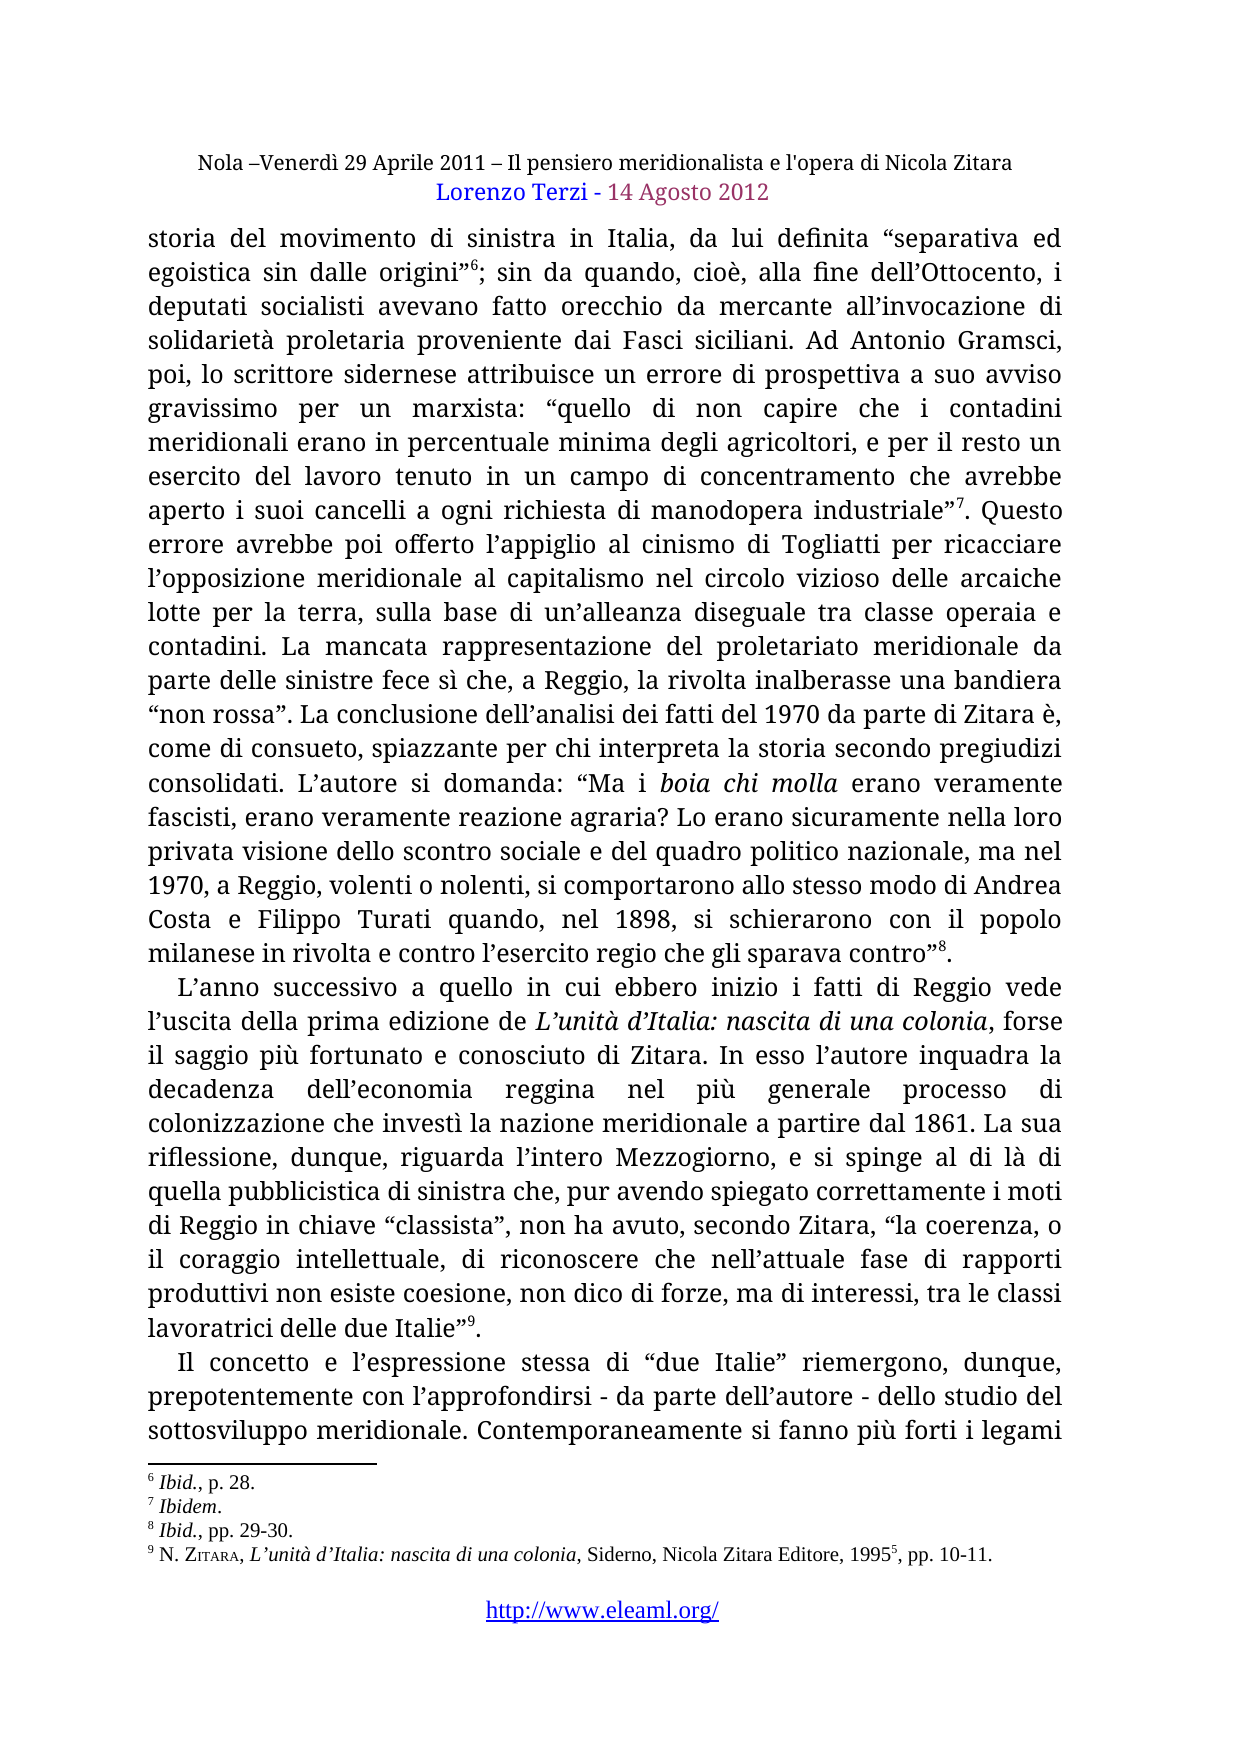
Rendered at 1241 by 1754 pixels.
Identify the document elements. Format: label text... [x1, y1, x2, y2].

text Ibidem. [148, 1494, 1063, 1518]
text Ibid., pp. 29-30. [148, 1518, 1063, 1542]
text N. Zitara, L’unità d’Italia: nascita di una colonia, Siderno, Nicola Zitara Editore, 19955, pp. 10-11. [148, 1542, 1063, 1566]
text Ibid., p. 28. [148, 1469, 1063, 1494]
text storia del movimento di sinistra in Italia, da lui definita “separativa ed egoistica sin dalle origini”; sin da quando, cioè, alla fine dell’Ottocento, i deputati socialisti avevano fatto orecchio da mercante all’invocazione di solidarietà proletaria proveniente dai Fasci siciliani. Ad Antonio Gramsci, poi, lo scrittore sidernese attribuisce un errore di prospettiva a suo avviso gravissimo per un marxista: “quello di non capire che i contadini meridionali erano in percentuale minima degli agricoltori, e per il resto un esercito del lavoro tenuto in un campo di concentramento che avrebbe aperto i suoi cancelli a ogni richiesta di manodopera industriale”. Questo errore avrebbe poi offerto l’appiglio al cinismo di Togliatti per ricacciare l’opposizione meridionale al capitalismo nel circolo vizioso delle arcaiche lotte per la terra, sulla base di un’alleanza diseguale tra classe operaia e contadini. La mancata rappresentazione del proletariato meridionale da parte delle sinistre fece sì che, a Reggio, la rivolta inalberasse una bandiera “non rossa”. La conclusione dell’analisi dei fatti del 1970 da parte di Zitara è, come di consueto, spiazzante per chi interpreta la storia secondo pregiudizi consolidati. L’autore si domanda: “Ma i boia chi molla erano veramente fascisti, erano veramente reazione agraria? Lo erano sicuramente nella loro privata visione dello scontro sociale e del quadro politico nazionale, ma nel 1970, a Reggio, volenti o nolenti, si comportarono allo stesso modo di Andrea Costa e Filippo Turati quando, nel 1898, si schierarono con il popolo milanese in rivolta e contro l’esercito regio che gli sparava contro”. [148, 220, 1063, 969]
text L’anno successivo a quello in cui ebbero inizio i fatti di Reggio vede l’uscita della prima edizione de L’unità d’Italia: nascita di una colonia, forse il saggio più fortunato e conosciuto di Zitara. In esso l’autore inquadra la decadenza dell’economia reggina nel più generale processo di colonizzazione che investì la nazione meridionale a partire dal 1861. La sua riflessione, dunque, riguarda l’intero Mezzogiorno, e si spinge al di là di quella pubblicistica di sinistra che, pur avendo spiegato correttamente i moti di Reggio in chiave “classista”, non ha avuto, secondo Zitara, “la coerenza, o il coraggio intellettuale, di riconoscere che nell’attuale fase di rapporti produttivi non esiste coesione, non dico di forze, ma di interessi, tra le classi lavoratrici delle due Italie”. [148, 969, 1063, 1344]
text Il concetto e l’espressione stessa di “due Italie” riemergono, dunque, prepotentemente con l’approfondirsi - da parte dell’autore - dello studio del sottosviluppo meridionale. Contemporaneamente si fanno più forti i legami [148, 1344, 1063, 1446]
